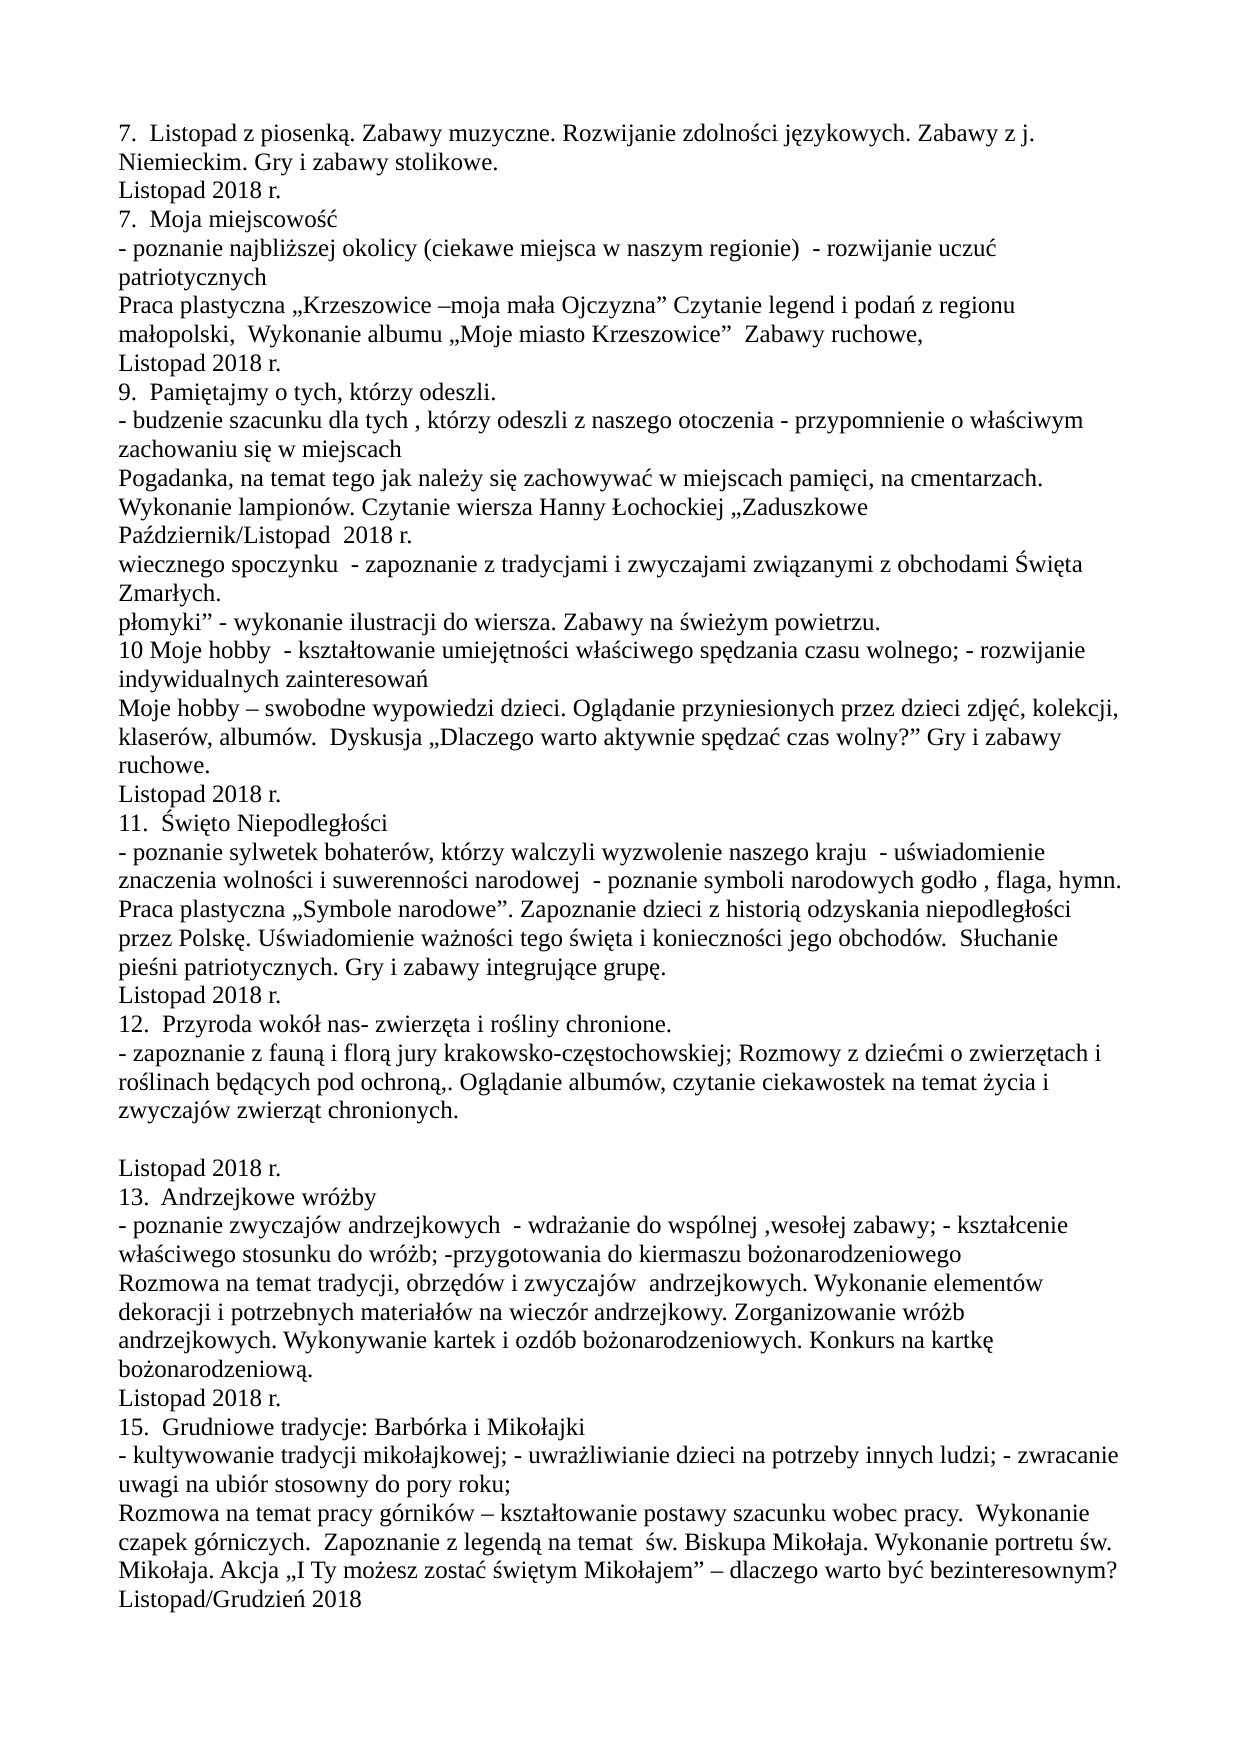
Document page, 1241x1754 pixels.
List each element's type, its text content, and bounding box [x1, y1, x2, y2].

text wiecznego spoczynku - zapoznanie z tradycjami i zwyczajami związanymi z obchodami Święta Zmarłych. [118, 549, 1122, 607]
text Praca plastyczna „Symbole narodowe”. Zapoznanie dzieci z historią odzyskania niepodległości przez Polskę. Uświadomienie ważności tego święta i konieczności jego obchodów. Słuchanie pieśni patriotycznych. Gry i zabawy integrujące grupę. [118, 894, 1122, 981]
text Rozmowa na temat tradycji, obrzędów i zwyczajów andrzejkowych. Wykonanie elementów dekoracji i potrzebnych materiałów na wieczór andrzejkowy. Zorganizowanie wróżb andrzejkowych. Wykonywanie kartek i ozdób bożonarodzeniowych. Konkurs na kartkę bożonarodzeniową. [118, 1268, 1122, 1383]
text - zapoznanie z fauną i florą jury krakowsko-częstochowskiej; Rozmowy z dziećmi o zwierzętach i roślinach będących pod ochroną,. Oglądanie albumów, czytanie ciekawostek na temat życia i zwyczajów zwierząt chronionych. [118, 1038, 1122, 1124]
text 10 Moje hobby - kształtowanie umiejętności właściwego spędzania czasu wolnego; - rozwijanie indywidualnych zainteresowań [118, 636, 1122, 693]
text Listopad 2018 r. [118, 1153, 1122, 1182]
text Rozmowa na temat pracy górników – kształtowanie postawy szacunku wobec pracy. Wykonanie czapek górniczych. Zapoznanie z legendą na temat św. Biskupa Mikołaja. Wykonanie portretu św. Mikołaja. Akcja „I Ty możesz zostać świętym Mikołajem” – dlaczego warto być bezinteresownym? [118, 1498, 1122, 1584]
text Listopad 2018 r. [118, 348, 1122, 377]
text Listopad 2018 r. [118, 1383, 1122, 1412]
text Pogadanka, na temat tego jak należy się zachowywać w miejscach pamięci, na cmentarzach. Wykonanie lampionów. Czytanie wiersza Hanny Łochockiej „Zaduszkowe [118, 463, 1122, 521]
text - poznanie najbliższej okolicy (ciekawe miejsca w naszym regionie) - rozwijanie uczuć patriotycznych [118, 233, 1122, 291]
text - poznanie sylwetek bohaterów, którzy walczyli wyzwolenie naszego kraju - uświadomienie znaczenia wolności i suwerenności narodowej - poznanie symboli narodowych godło , flaga, hymn. [118, 837, 1122, 894]
text 7. Listopad z piosenką. Zabawy muzyczne. Rozwijanie zdolności językowych. Zabawy z j. Niemieckim. Gry i zabawy stolikowe. [118, 118, 1122, 176]
text 11. Święto Niepodległości [118, 808, 1122, 837]
text Moje hobby – swobodne wypowiedzi dzieci. Oglądanie przyniesionych przez dzieci zdjęć, kolekcji, klaserów, albumów. Dyskusja „Dlaczego warto aktywnie spędzać czas wolny?” Gry i zabawy ruchowe. [118, 693, 1122, 779]
text 9. Pamiętajmy o tych, którzy odeszli. [118, 377, 1122, 406]
text 7. Moja miejscowość [118, 204, 1122, 233]
text Listopad/Grudzień 2018 [118, 1584, 1122, 1613]
text - budzenie szacunku dla tych , którzy odeszli z naszego otoczenia - przypomnienie o właściwym zachowaniu się w miejscach [118, 406, 1122, 463]
text Październik/Listopad 2018 r. [118, 521, 1122, 549]
text 15. Grudniowe tradycje: Barbórka i Mikołajki [118, 1412, 1122, 1441]
text Listopad 2018 r. [118, 779, 1122, 808]
text Listopad 2018 r. [118, 981, 1122, 1009]
text Praca plastyczna „Krzeszowice –moja mała Ojczyzna” Czytanie legend i podań z regionu małopolski, Wykonanie albumu „Moje miasto Krzeszowice” Zabawy ruchowe, [118, 291, 1122, 348]
text Listopad 2018 r. [118, 176, 1122, 204]
text - kultywowanie tradycji mikołajkowej; - uwrażliwianie dzieci na potrzeby innych ludzi; - zwracanie uwagi na ubiór stosowny do pory roku; [118, 1441, 1122, 1498]
text płomyki” - wykonanie ilustracji do wiersza. Zabawy na świeżym powietrzu. [118, 607, 1122, 636]
text 12. Przyroda wokół nas- zwierzęta i rośliny chronione. [118, 1009, 1122, 1038]
text - poznanie zwyczajów andrzejkowych - wdrażanie do wspólnej ,wesołej zabawy; - kształcenie właściwego stosunku do wróżb; -przygotowania do kiermaszu bożonarodzeniowego [118, 1211, 1122, 1268]
text 13. Andrzejkowe wróżby [118, 1182, 1122, 1211]
